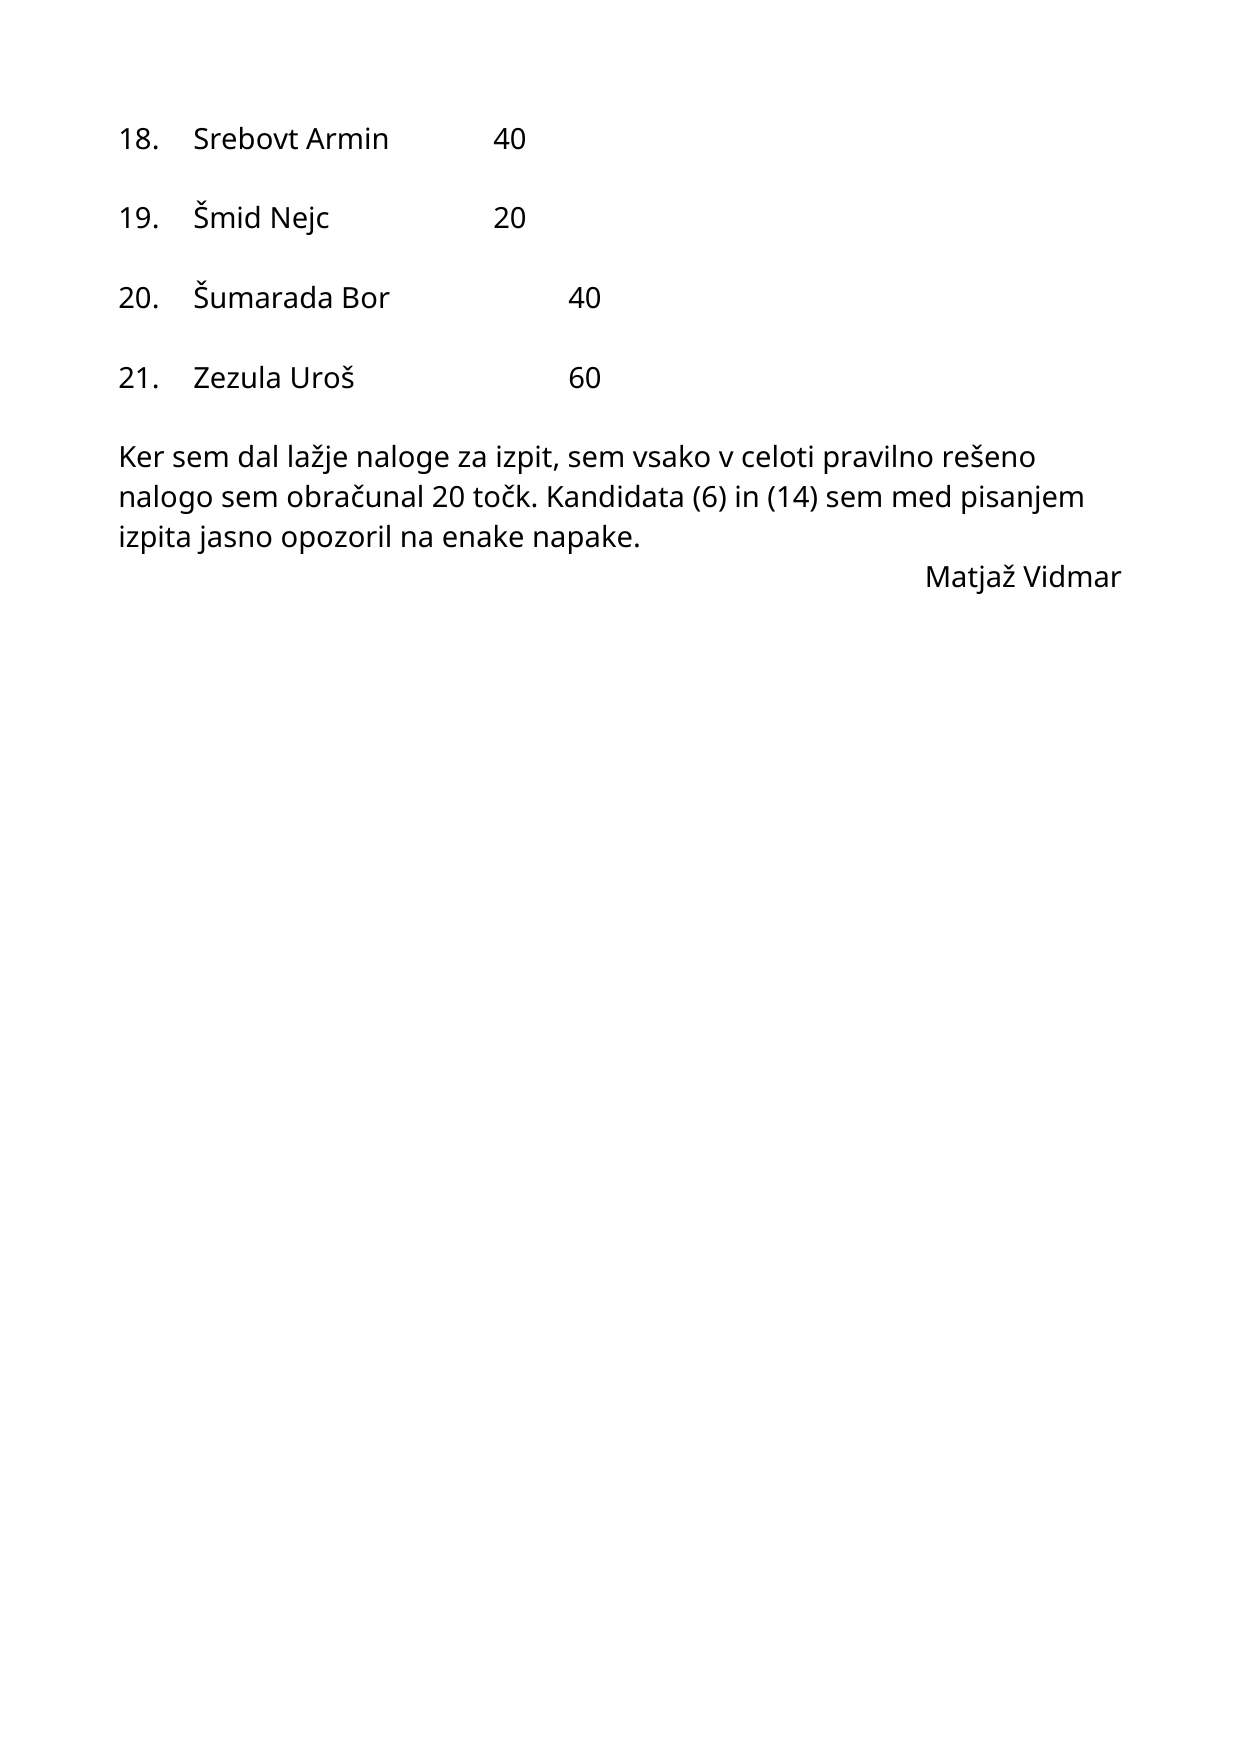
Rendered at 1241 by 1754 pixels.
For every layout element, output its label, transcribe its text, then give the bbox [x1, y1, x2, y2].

text 20. Šumarada Bor 40 [118, 277, 1122, 317]
text 21. Zezula Uroš 60 [118, 357, 1122, 397]
text 19. Šmid Nejc 20 [118, 198, 1122, 237]
text Matjaž Vidmar [118, 556, 1122, 596]
text Ker sem dal lažje naloge za izpit, sem vsako v celoti pravilno rešeno nalogo sem obračunal 20 točk. Kandidata (6) in (14) sem med pisanjem izpita jasno opozoril na enake napake. [118, 436, 1122, 556]
text 18. Srebovt Armin 40 [118, 118, 1122, 158]
